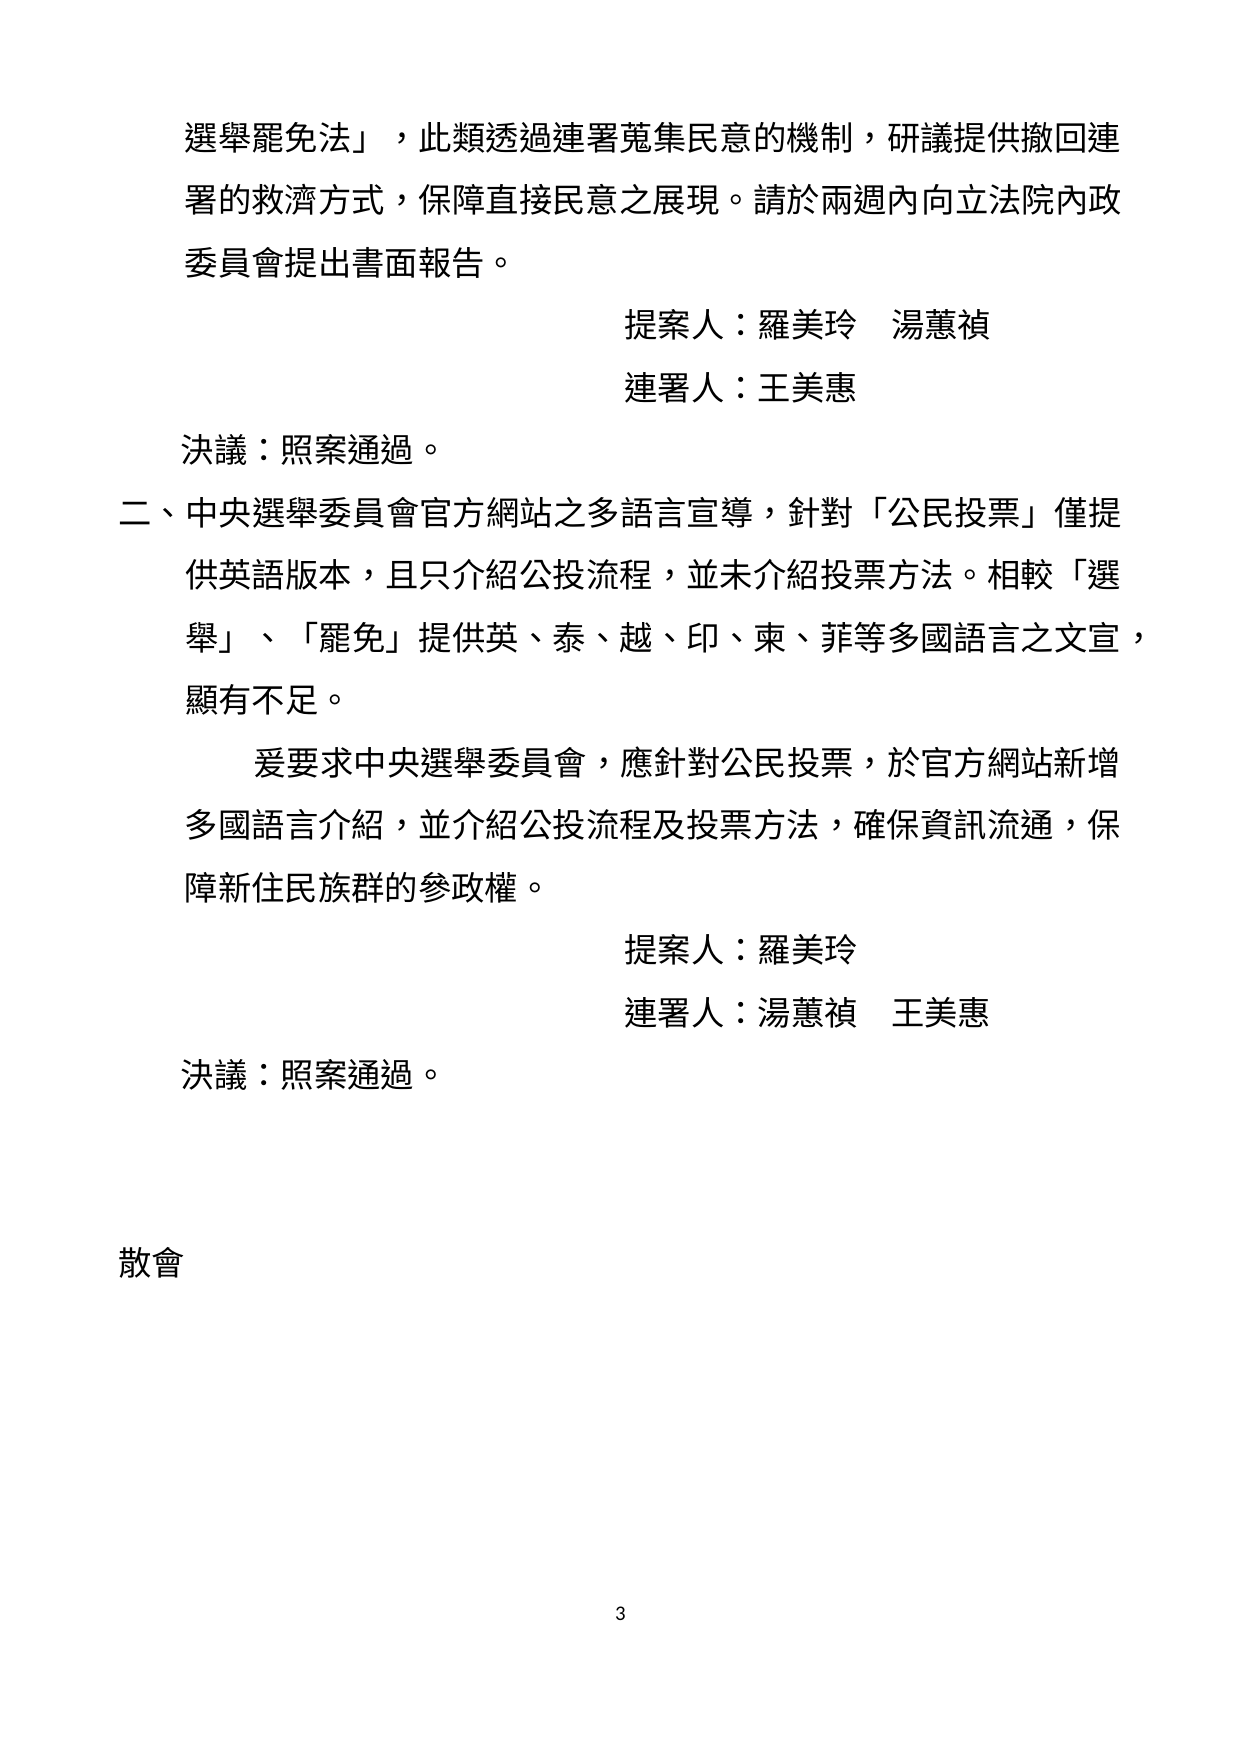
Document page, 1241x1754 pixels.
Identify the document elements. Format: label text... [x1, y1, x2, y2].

text 二、中央選舉委員會官方網站之多語言宣導，針對「公民投票」僅提供英語版本，且只介紹公投流程，並未介紹投票方法。相較「選舉」、「罷免」提供英、泰、越、印、柬、菲等多國語言之文宣，顯有不足。 [118, 469, 1122, 719]
text 決議：照案通過。 [181, 407, 1122, 469]
text 連署人：湯蕙禎 王美惠 [624, 969, 1122, 1032]
text 爰要求中央選舉委員會，應針對公民投票，於官方網站新增多國語言介紹，並介紹公投流程及投票方法，確保資訊流通，保障新住民族群的參政權。 [184, 719, 1122, 907]
text 選舉罷免法」，此類透過連署蒐集民意的機制，研議提供撤回連署的救濟方式，保障直接民意之展現。請於兩週內向立法院內政委員會提出書面報告。 [184, 94, 1122, 282]
text 提案人：羅美玲 湯蕙禎 [624, 282, 1122, 344]
text 提案人：羅美玲 [624, 907, 1122, 969]
text 連署人：王美惠 [624, 344, 1122, 407]
text 決議：照案通過。 [181, 1032, 1122, 1094]
text 散會 [118, 1219, 1122, 1282]
